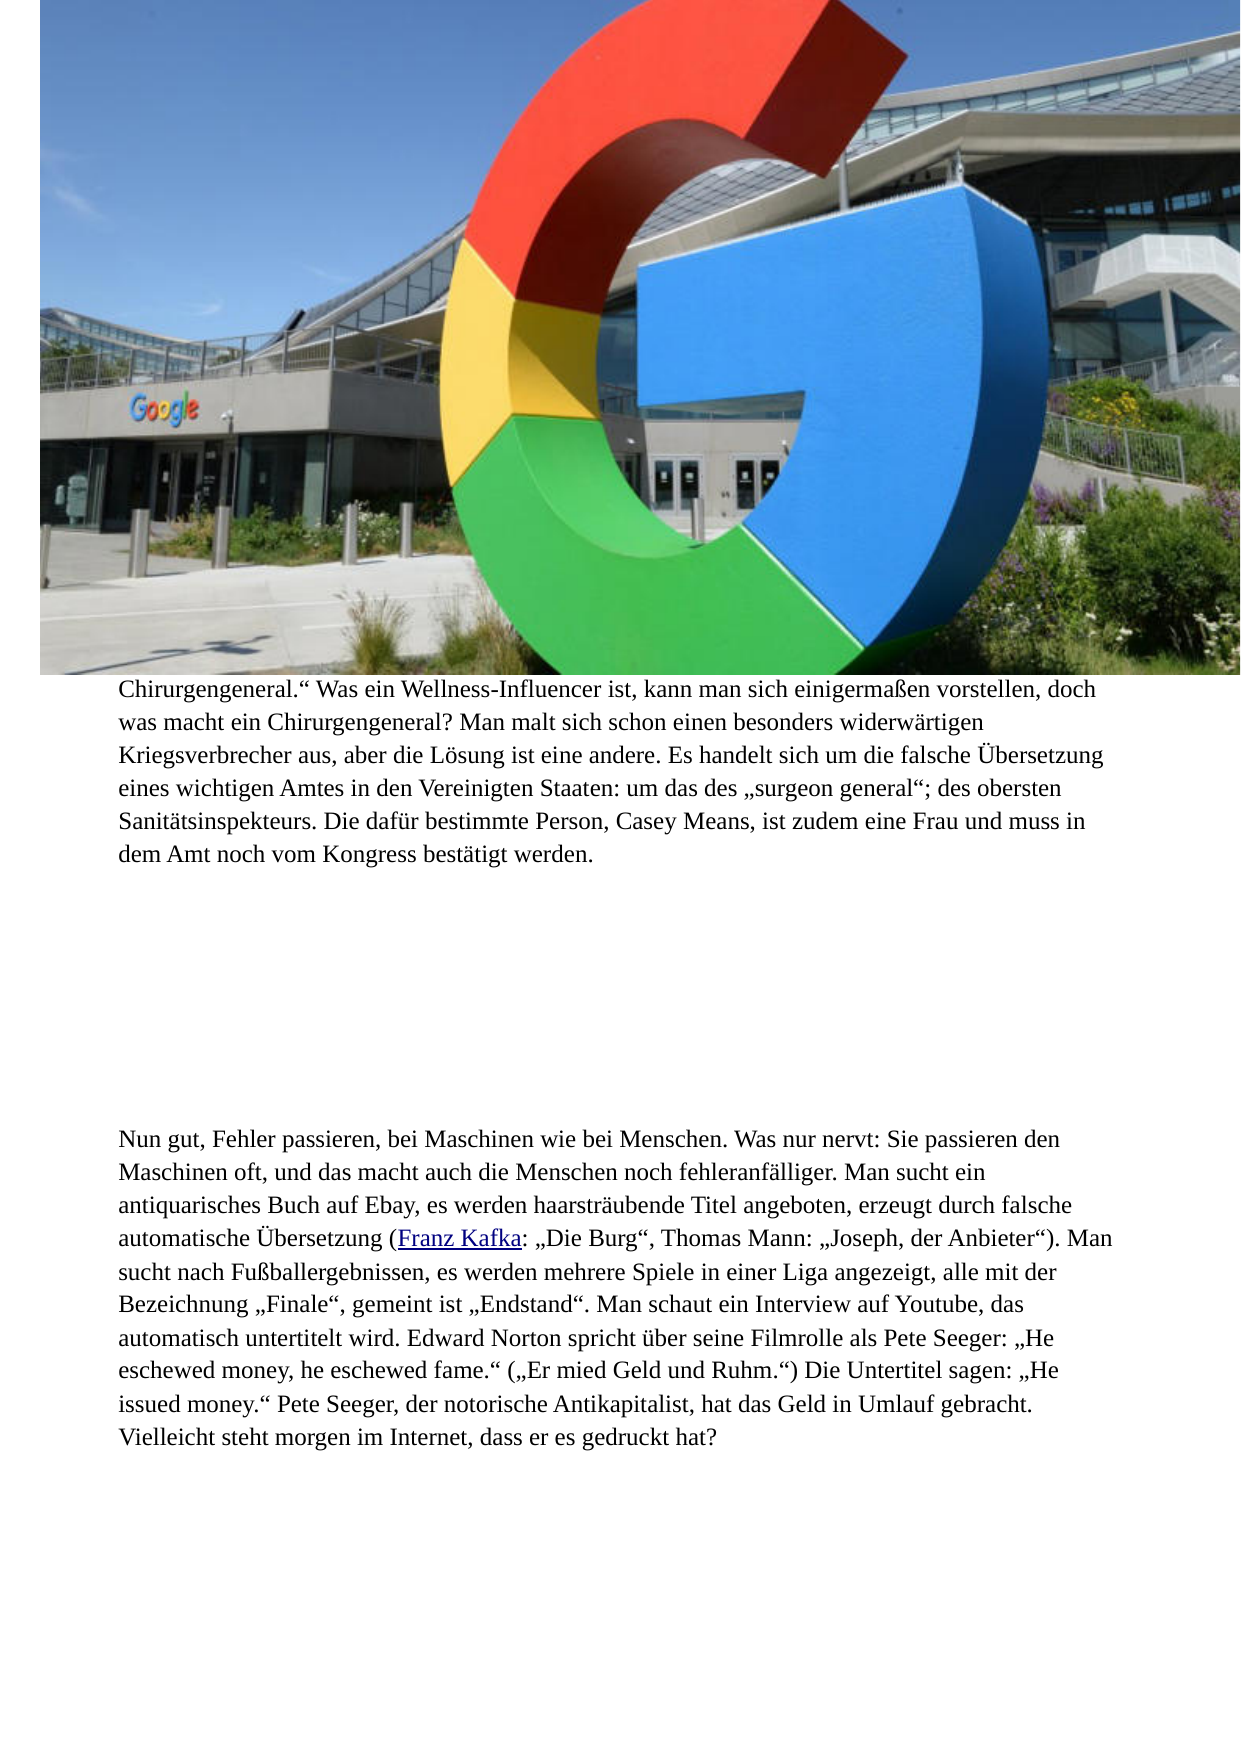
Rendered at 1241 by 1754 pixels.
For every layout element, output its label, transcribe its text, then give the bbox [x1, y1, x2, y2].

text Nun gut, Fehler passieren, bei Maschinen wie bei Menschen. Was nur nervt: Sie passieren den Maschinen oft, und das macht auch die Menschen noch fehleranfälliger. Man sucht ein antiquarisches Buch auf Ebay, es werden haarsträubende Titel angeboten, erzeugt durch falsche automatische Übersetzung (Franz Kafka: „Die Burg“, Thomas Mann: „Joseph, der Anbieter“). Man sucht nach Fußballergebnissen, es werden mehrere Spiele in einer Liga angezeigt, alle mit der Bezeichnung „Finale“, gemeint ist „Endstand“. Man schaut ein Interview auf Youtube, das automatisch untertitelt wird. Edward Norton spricht über seine Filmrolle als Pete Seeger: „He eschewed money, he eschewed fame.“ („Er mied Geld und Ruhm.“) Die Untertitel sagen: „He issued money.“ Pete Seeger, der notorische Antikapitalist, hat das Geld in Umlauf gebracht. Vielleicht steht morgen im Internet, dass er es gedruckt hat? [118, 1124, 1122, 1450]
picture [40, 0, 1241, 675]
text Gestern war es wieder so weit. Der Blick fiel auf die Überschrift eines Internetmediums, das der Computerbrowser von selbst anzeigt. Dort stand: „Trump ernennt Wellness-Influencer zum US-Chirurgengeneral.“ Was ein Wellness-Influencer ist, kann man sich einigermaßen vorstellen, doch was macht ein Chirurgengeneral? Man malt sich schon einen besonders widerwärtigen Kriegsverbrecher aus, aber die Lösung ist eine andere. Es handelt sich um die falsche Übersetzung eines wichtigen Amtes in den Vereinigten Staaten: um das des „surgeon general“; des obersten Sanitätsinspekteurs. Die dafür bestimmte Person, Casey Means, ist zudem eine Frau und muss in dem Amt noch vom Kongress bestätigt werden. [118, 675, 1122, 868]
